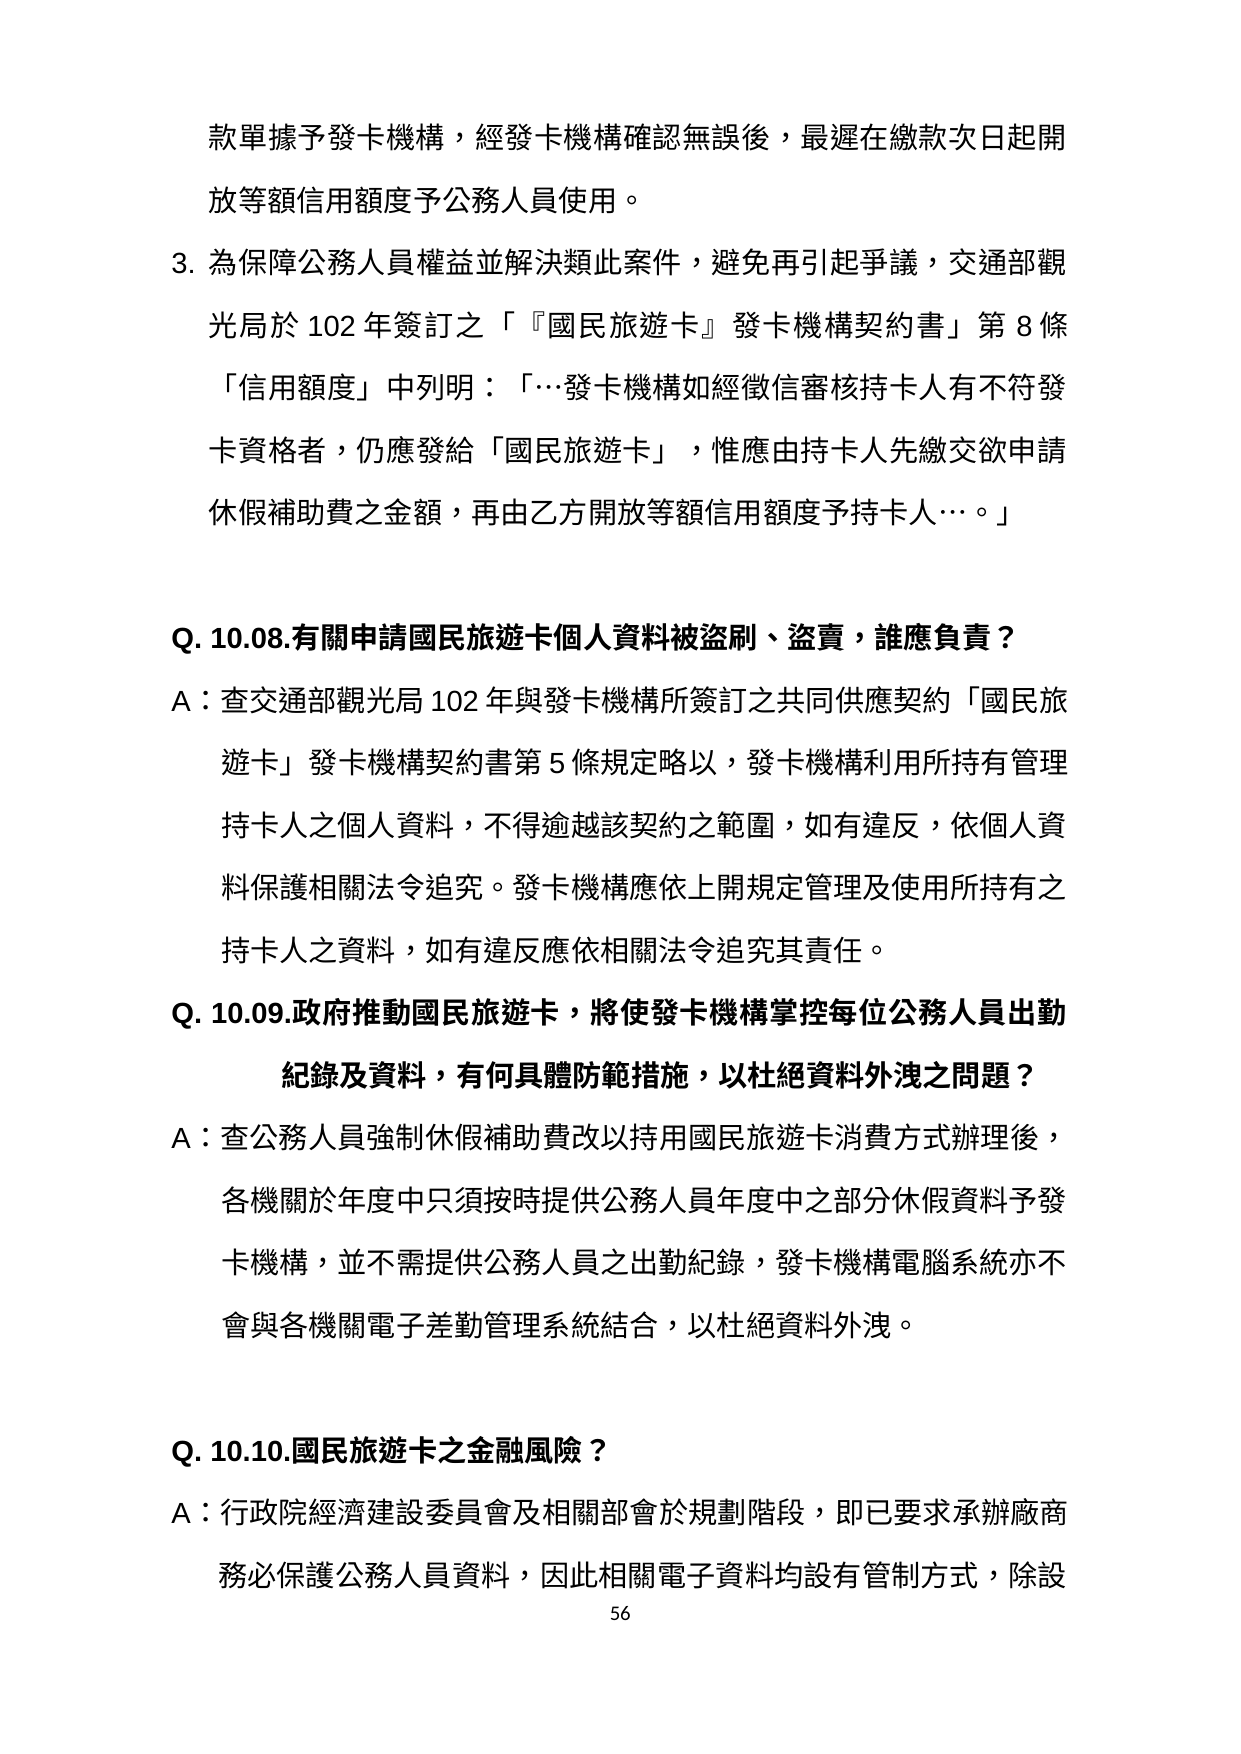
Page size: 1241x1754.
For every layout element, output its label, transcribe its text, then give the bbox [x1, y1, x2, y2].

text A：行政院經濟建設委員會及相關部會於規劃階段，即已要求承辦廠商務必保護公務人員資料，因此相關電子資料均設有管制方式，除設 [171, 1469, 1069, 1594]
text Q. 10.09.政府推動國民旅遊卡，將使發卡機構掌控每位公務人員出勤紀錄及資料，有何具體防範措施，以杜絕資料外洩之問題？ [171, 969, 1069, 1094]
text Q. 10.10.國民旅遊卡之金融風險？ [171, 1407, 1069, 1469]
text A：查交通部觀光局102年與發卡機構所簽訂之共同供應契約「國民旅遊卡」發卡機構契約書第5條規定略以，發卡機構利用所持有管理持卡人之個人資料，不得逾越該契約之範圍，如有違反，依個人資料保護相關法令追究。發卡機構應依上開規定管理及使用所持有之持卡人之資料，如有違反應依相關法令追究其責任。 [171, 657, 1069, 969]
text Q. 10.08.有關申請國民旅遊卡個人資料被盜刷、盜賣，誰應負責？ [171, 594, 1069, 657]
text A：查公務人員強制休假補助費改以持用國民旅遊卡消費方式辦理後，各機關於年度中只須按時提供公務人員年度中之部分休假資料予發卡機構，並不需提供公務人員之出勤紀錄，發卡機構電腦系統亦不會與各機關電子差勤管理系統結合，以杜絕資料外洩。 [171, 1094, 1069, 1344]
list 為保障公務人員權益並解決類此案件，避免再引起爭議，交通部觀光局於102年簽訂之「『國民旅遊卡』發卡機構契約書」第8條「信用額度」中列明：「…發卡機構如經徵信審核持卡人有不符發卡資格者，仍應發給「國民旅遊卡」，惟應由持卡人先繳交欲申請休假補助費之金額，再由乙方開放等額信用額度予持卡人…。」 [171, 219, 1069, 532]
list 為確實保障公務人員權益，經原行政院金融監督管理委員會銀行局於95年11月16日邀集相關單位及發卡機構再次協商後決議，有信用瑕疵無法使用「國民旅遊卡」消費之公務人員，須與銀行協商後，利用銀行ATM轉帳、銀行匯款或郵局劃撥匯款方式，先繳交欲申請休假旅遊補助費之金額予發卡機構，繳款後，以電話通知及傳真匯款單據予發卡機構，經發卡機構確認無誤後，最遲在繳款次日起開放等額信用額度予公務人員使用。 [171, 94, 1069, 219]
